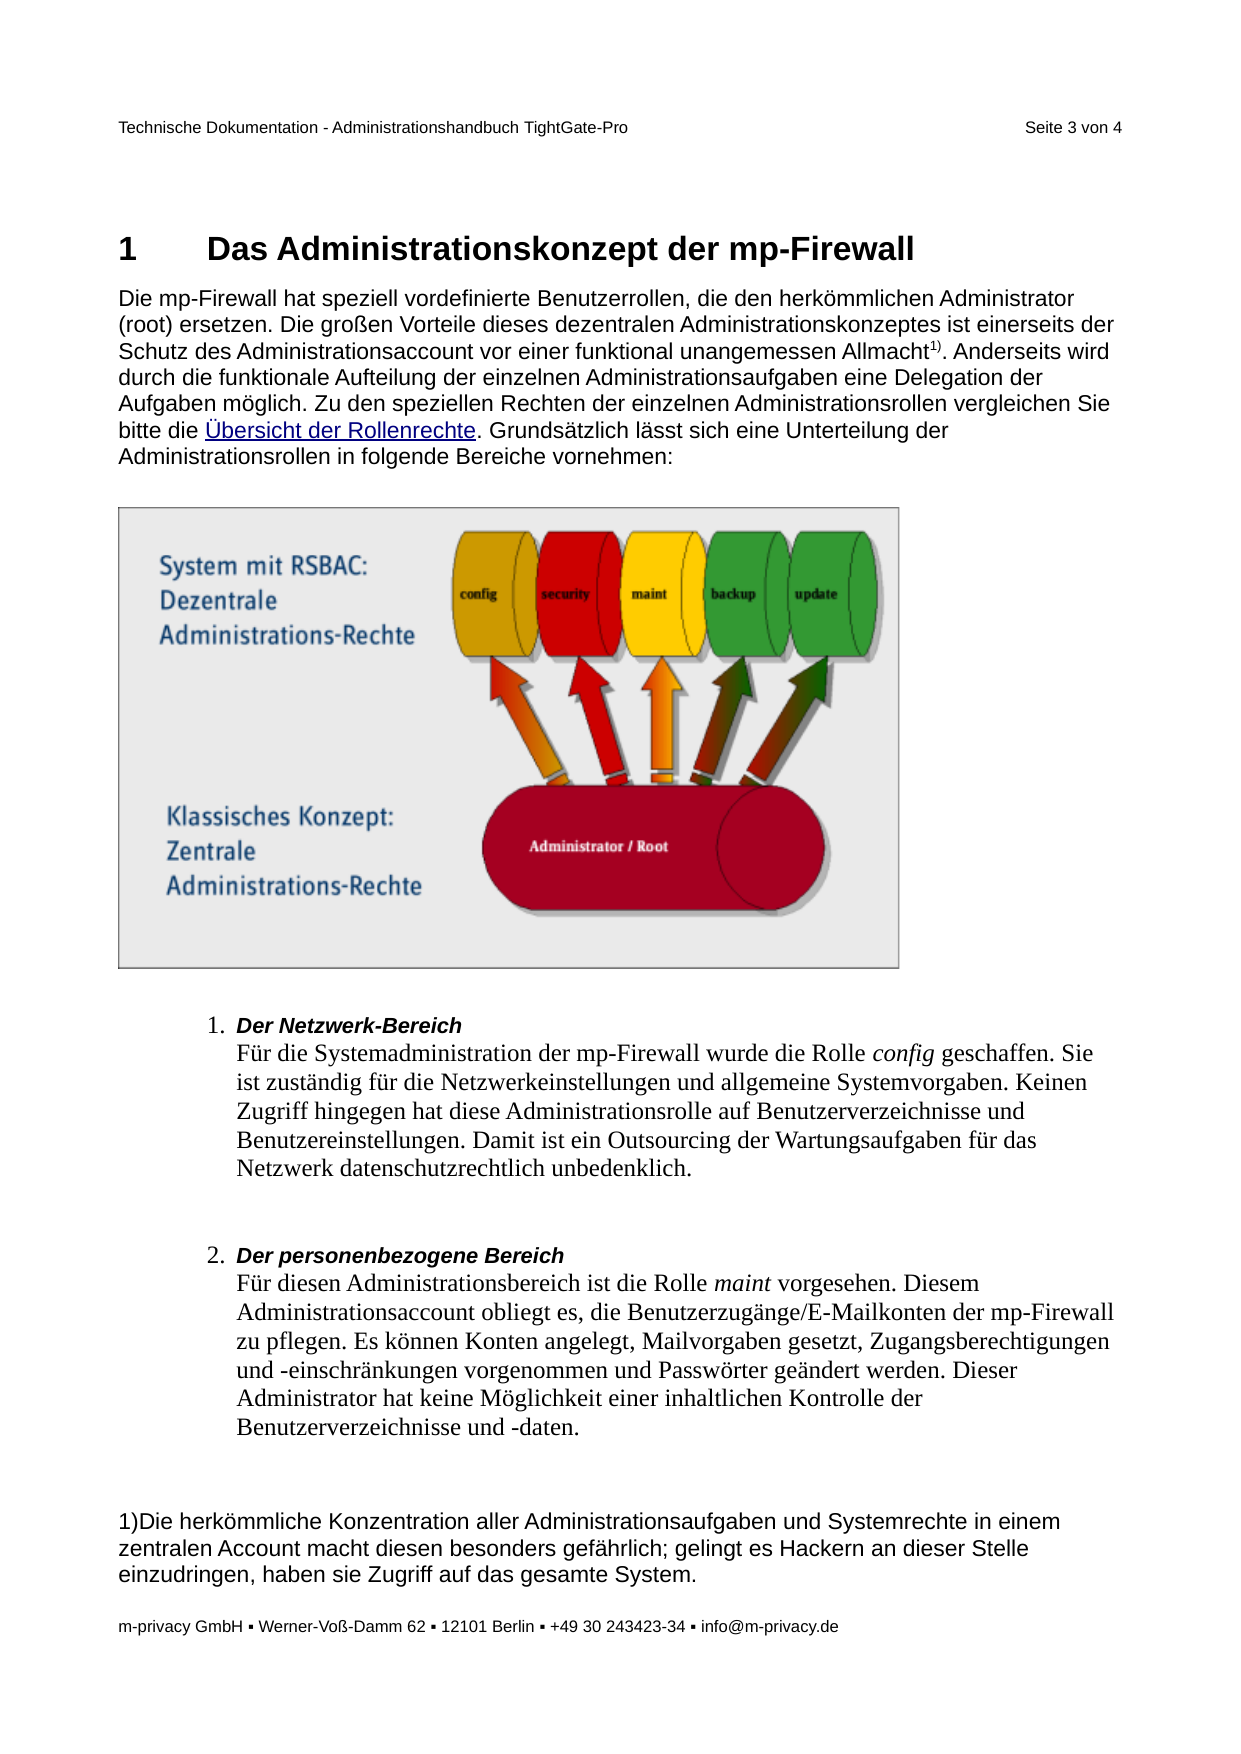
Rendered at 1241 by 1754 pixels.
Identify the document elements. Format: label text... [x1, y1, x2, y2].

text Die herkömmliche Konzentration aller Administrationsaufgaben und Systemrechte in einem zentralen Account macht diesen besonders gefährlich; gelingt es Hackern an dieser Stelle einzudringen, haben sie Zugriff auf das gesamte System. [118, 1508, 1122, 1587]
subtitle Das Administrationskonzept der mp-Firewall [118, 228, 1122, 267]
picture [118, 507, 900, 969]
list Der personenbezogene Bereich Für diesen Administrationsbereich ist die Rolle maint vorgesehen. Diesem Administrationsaccount obliegt es, die Benutzerzugänge/E-Mailkonten der mp-Firewall zu pflegen. Es können Konten angelegt, Mailvorgaben gesetzt, Zugangsberechtigungen und -einschränkungen vorgenommen und Passwörter geändert werden. Dieser Administrator hat keine Möglichkeit einer inhaltlichen Kontrolle der Benutzerverzeichnisse und -daten. [207, 1240, 1122, 1470]
list Der Netzwerk-Bereich Für die Systemadministration der mp-Firewall wurde die Rolle config geschaffen. Sie ist zuständig für die Netzwerkeinstellungen und allgemeine Systemvorgaben. Keinen Zugriff hingegen hat diese Administrationsrolle auf Benutzerverzeichnisse und Benutzereinstellungen. Damit ist ein Outsourcing der Wartungsaufgaben für das Netzwerk datenschutzrechtlich unbedenklich. [207, 1010, 1122, 1240]
text Die mp-Firewall hat speziell vordefinierte Benutzerrollen, die den herkömmlichen Administrator (root) ersetzen. Die großen Vorteile dieses dezentralen Administrationskonzeptes ist einerseits der Schutz des Administrationsaccount vor einer funktional unangemessen Allmacht. Anderseits wird durch die funktionale Aufteilung der einzelnen Administrationsaufgaben eine Delegation der Aufgaben möglich. Zu den speziellen Rechten der einzelnen Administrationsrollen vergleichen Sie bitte die Übersicht der Rollenrechte. Grundsätzlich lässt sich eine Unterteilung der Administrationsrollen in folgende Bereiche vornehmen: [118, 285, 1122, 496]
